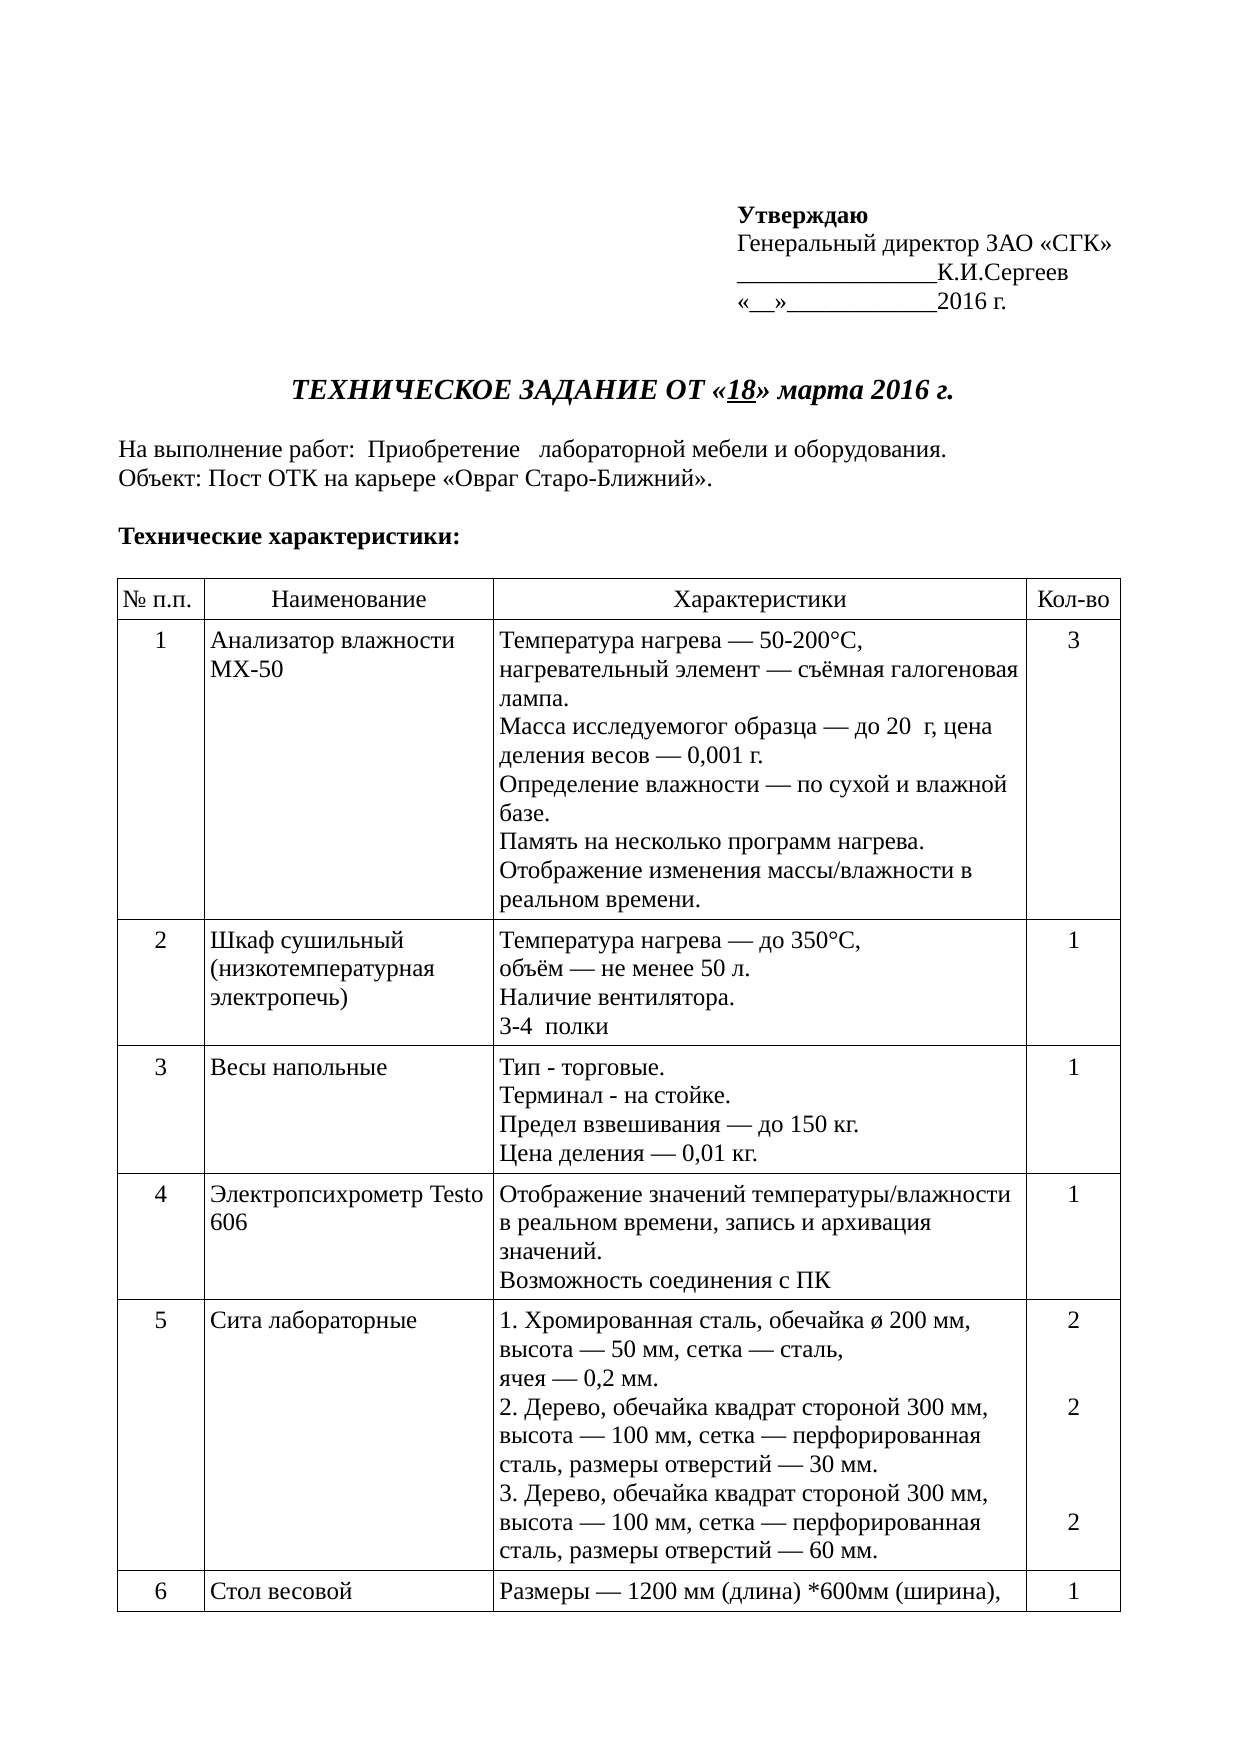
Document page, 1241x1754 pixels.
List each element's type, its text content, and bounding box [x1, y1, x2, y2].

text ________________К.И.Сергеев [118, 257, 1122, 286]
table_cell 4 [118, 1174, 204, 1299]
table_cell 2 [118, 920, 204, 1045]
table_cell Размеры — 1200 мм (длина) *600мм (ширина), [494, 1571, 1026, 1611]
table_cell Анализатор влажности МХ-50 [205, 620, 493, 918]
table_header Характеристики [494, 579, 1026, 619]
text Утверждаю [118, 200, 1122, 228]
table_cell 1 [118, 620, 204, 918]
table_cell 1 [1027, 920, 1120, 1045]
text На выполнение работ: Приобретение лабораторной мебели и оборудования. [118, 434, 1122, 463]
table_cell Отображение значений температуры/влажности в реальном времени, запись и архивация значений. Возможность соединения с ПК [494, 1174, 1026, 1299]
table_header Кол-во [1027, 579, 1120, 619]
table_cell Тип - торговые. Терминал - на стойке. Предел взвешивания — до 150 кг. Цена деления — 0,01 кг. [494, 1046, 1026, 1172]
text Объект: Пост ОТК на карьере «Овраг Старо-Ближний». [118, 463, 1122, 492]
table_cell Весы напольные [205, 1046, 493, 1172]
table_cell 2 2 2 [1027, 1300, 1120, 1570]
table_cell Электропсихрометр Testo 606 [205, 1174, 493, 1299]
table_cell 1. Хромированная сталь, обечайка ø 200 мм, высота — 50 мм, сетка — сталь, ячея — 0,2 мм. 2. Дерево, обечайка квадрат стороной 300 мм, высота — 100 мм, сетка — перфорированная сталь, размеры отверстий — 30 мм. 3. Дерево, обечайка квадрат стороной 300 мм, высота — 100 мм, сетка — перфорированная сталь, размеры отверстий — 60 мм. [494, 1300, 1026, 1570]
table_cell 6 [118, 1571, 204, 1611]
table_cell 3 [118, 1046, 204, 1172]
table_cell 3 [1027, 620, 1120, 918]
table_cell 5 [118, 1300, 204, 1570]
table_cell Сита лабораторные [205, 1300, 493, 1570]
text «__»____________2016 г. [118, 286, 1122, 315]
table_cell 1 [1027, 1046, 1120, 1172]
table_cell 1 [1027, 1571, 1120, 1611]
table_header Наименование [205, 579, 493, 619]
table_cell Температура нагрева — до 350°С, объём — не менее 50 л. Наличие вентилятора. 3-4 полки [494, 920, 1026, 1045]
table_cell Стол весовой [205, 1571, 493, 1611]
table_header № п.п. [118, 579, 204, 619]
text ТЕХНИЧЕСКОЕ ЗАДАНИЕ ОТ «18» марта 2016 г. [118, 372, 1122, 406]
table_cell Шкаф сушильный (низкотемпературная электропечь) [205, 920, 493, 1045]
text Технические характеристики: [118, 521, 1122, 549]
table_cell 1 [1027, 1174, 1120, 1299]
text Генеральный директор ЗАО «СГК» [118, 228, 1122, 257]
table_cell Температура нагрева — 50-200°С, нагревательный элемент — съёмная галогеновая лампа. Масса исследуемогог образца — до 20 г, цена деления весов — 0,001 г. Определение влажности — по сухой и влажной базе. Память на несколько программ нагрева. Отображение изменения массы/влажности в реальном времени. [494, 620, 1026, 918]
